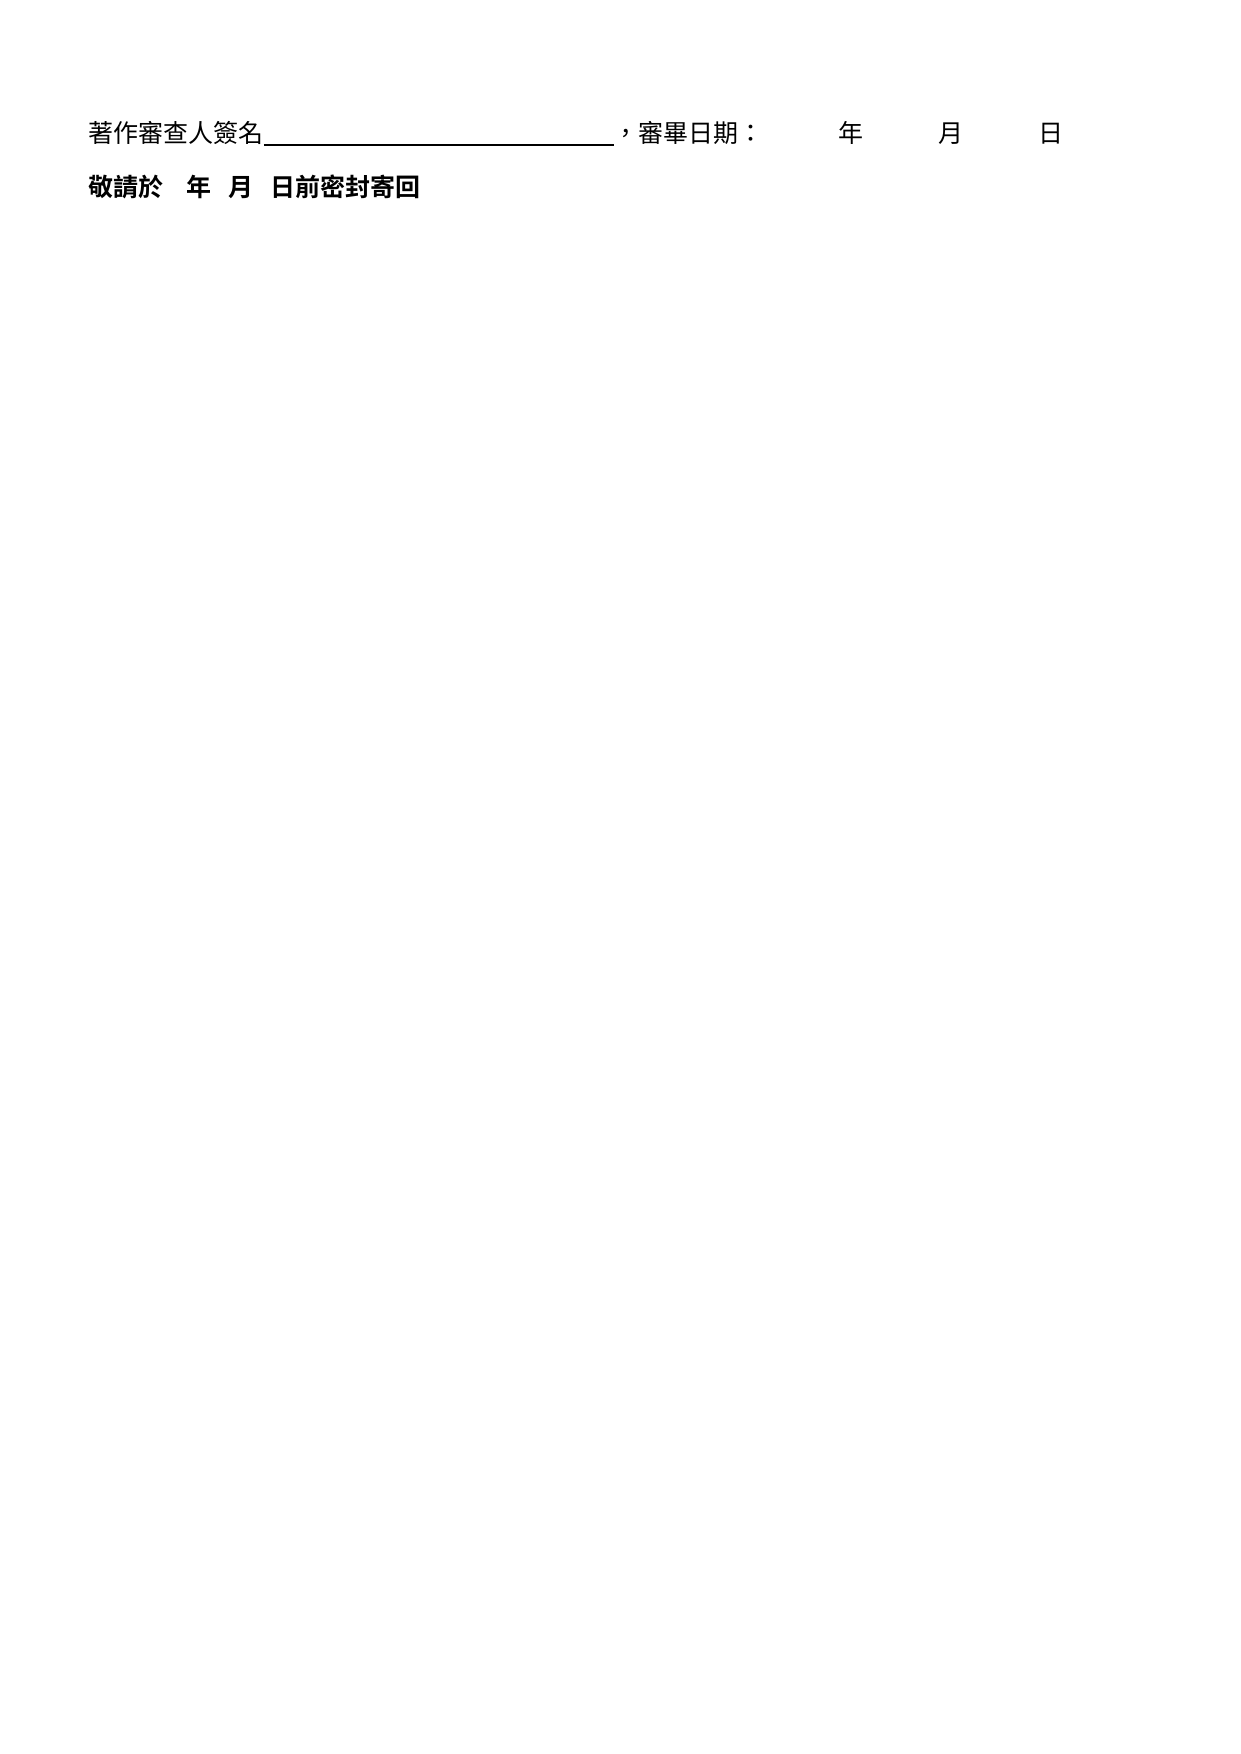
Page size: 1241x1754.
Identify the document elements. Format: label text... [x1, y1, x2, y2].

text 著作審查人簽名 ，審畢日期： 年 月 日 [89, 119, 1152, 148]
text 敬請於 年 月 日前密封寄回 [89, 167, 1152, 204]
